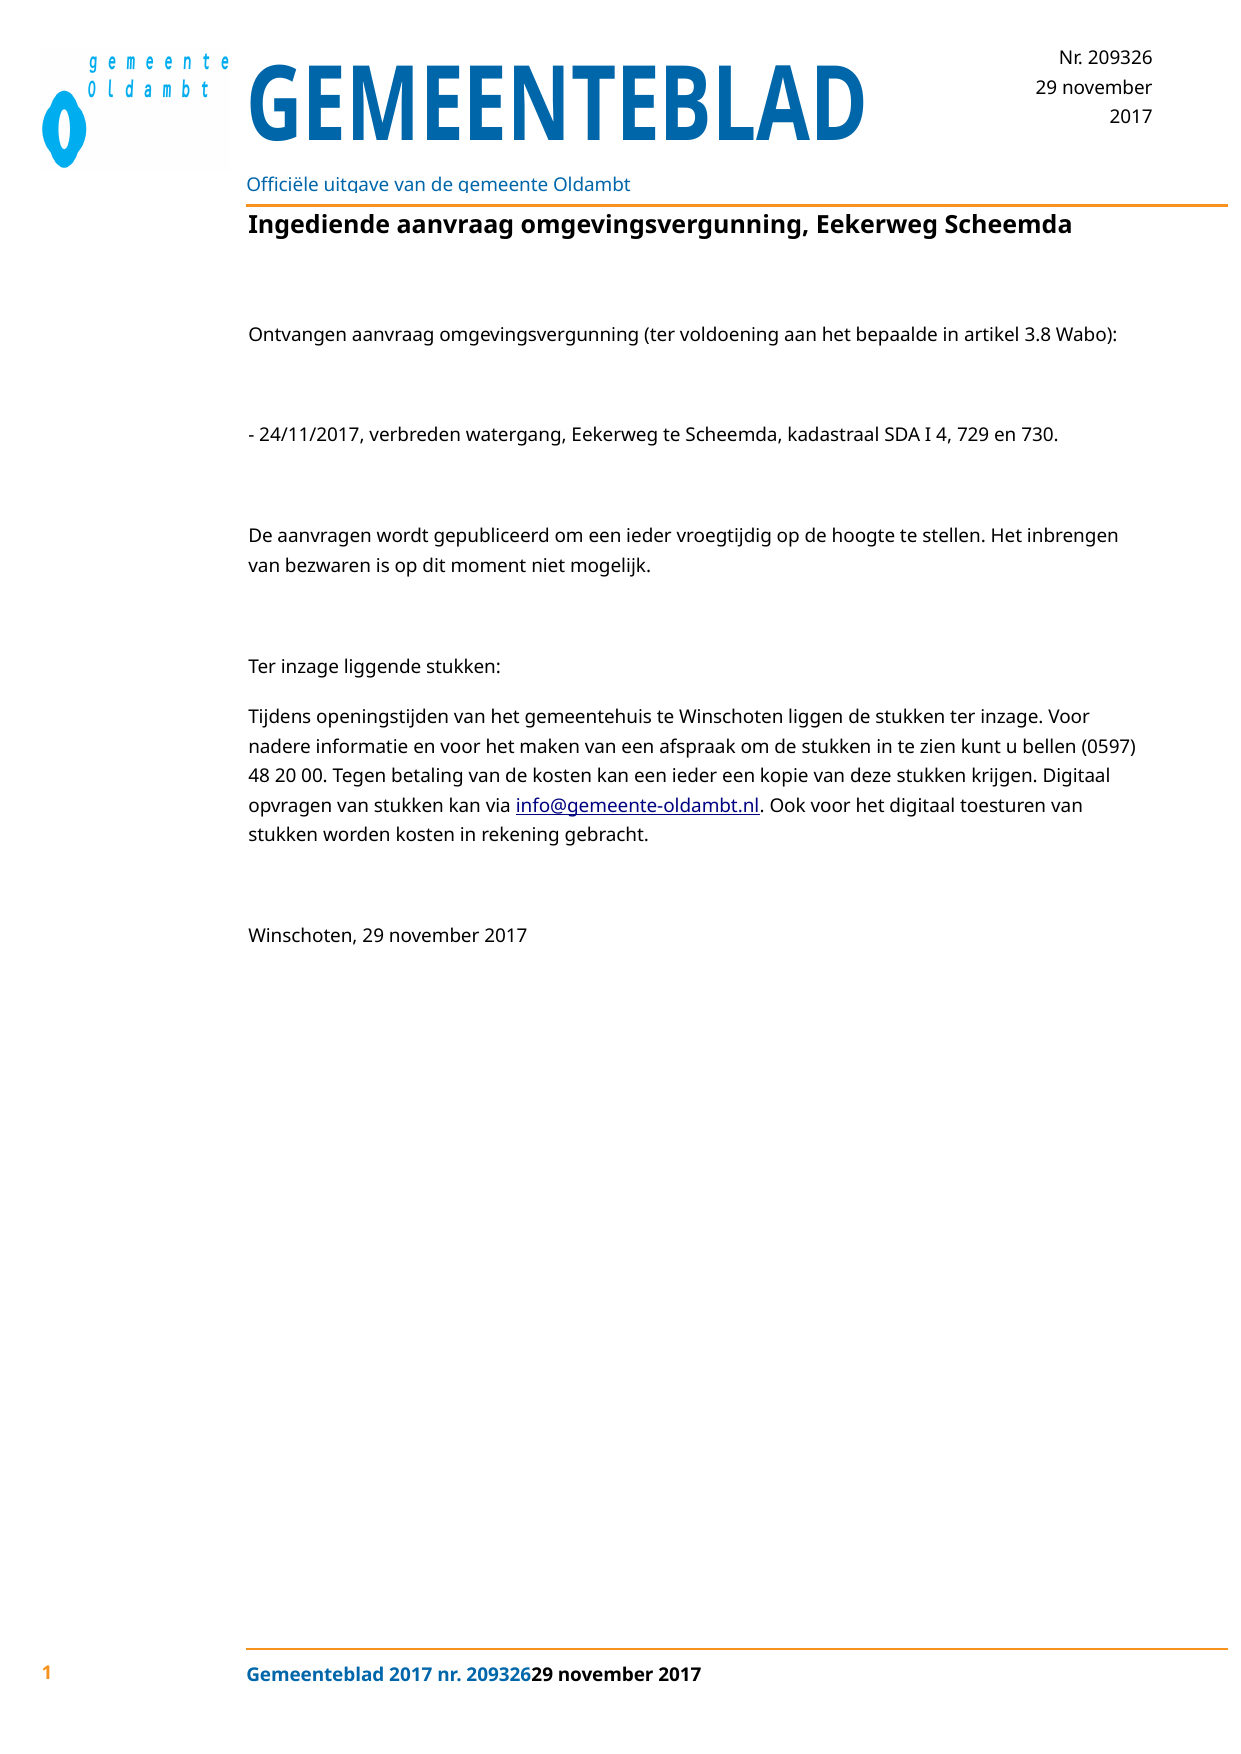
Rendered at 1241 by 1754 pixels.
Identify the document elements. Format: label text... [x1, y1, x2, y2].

text Winschoten, 29 november 2017 [248, 922, 1152, 948]
text Ingediende aanvraag omgevingsvergunning, Eekerweg Scheemda [248, 207, 1152, 241]
text Tijdens openingstijden van het gemeentehuis te Winschoten liggen de stukken ter inzage. Voor nadere informatie en voor het maken van een afspraak om de stukken in te zien kunt u bellen (0597) 48 20 00. Tegen betaling van de kosten kan een ieder een kopie van deze stukken krijgen. Digitaal opvragen van stukken kan via info@gemeente-oldambt.nl. Ook voor het digitaal toesturen van stukken worden kosten in rekening gebracht. [248, 703, 1152, 847]
text - 24/11/2017, verbreden watergang, Eekerweg te Scheemda, kadastraal SDA I 4, 729 en 730. [248, 422, 1152, 447]
picture [41, 47, 231, 172]
text Ontvangen aanvraag omgevingsvergunning (ter voldoening aan het bepaalde in artikel 3.8 Wabo): [248, 321, 1152, 346]
text De aanvragen wordt gepubliceerd om een ieder vroegtijdig op de hoogte te stellen. Het inbrengen van bezwaren is op dit moment niet mogelijk. [248, 522, 1152, 578]
text Ter inzage liggende stukken: [248, 653, 1152, 678]
